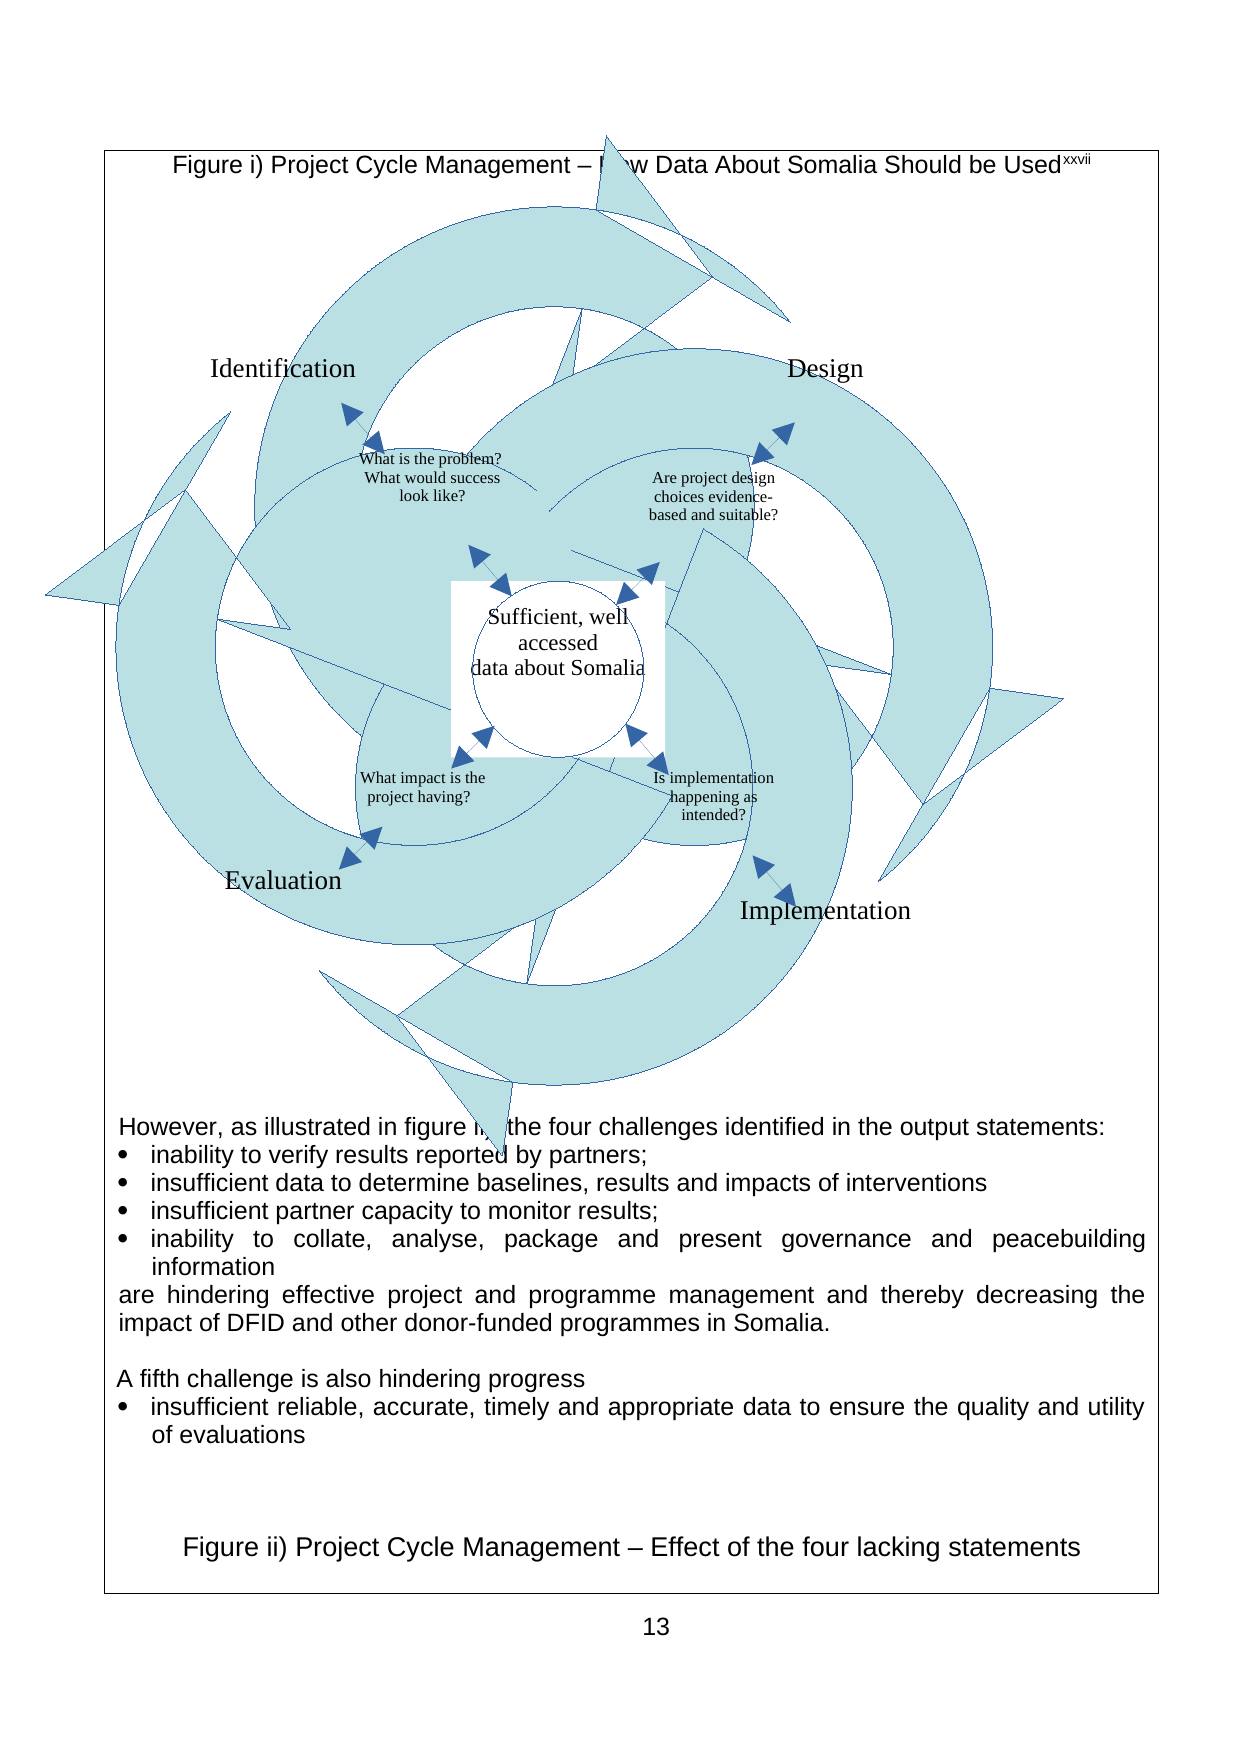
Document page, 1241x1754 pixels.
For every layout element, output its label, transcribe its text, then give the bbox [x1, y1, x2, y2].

table_header A. What are the feasible options that address the need set out in the Strategic case? The need set out in the strategic case is summarised in the following four statements for DFID’s governance and peacebuilding programmes: to verify results reported by partners to collect data to determine baselines, results and impacts of interventions to build partner capacity to monitor results and impact to collate, analyse, package and present governance and peacebuilding information These form the basis of outputs for the final intervention, and will be considered output statements for the purpose of this appraisal. The outcome statement is: Better monitoring, evaluation and evidence for DFID-funded governance and peacebuilding programmes in Somalia The impact statement is: More effective DFID Somalia policy and programmes This business case appraises five possible interventions for how they would address each of the four output statements, the outcome statement and the impact statement, and determine which would deliver best value for money. The options to be appraised are: Co-finance and expand the existing USAID Monitoring and Evaluation Somalia (MEPS) programme, implemented by US consultancy firm IBTCI. Tender a contract for a company to deliver the services required. Finance and expand the existing UNDP Monitoring and Assessment Toolkit, and support other UN data collection exercises. Provide additional, direct finance to existing and new implementing partners to increase their own monitoring and evaluation capacity and build it into their programmes. A hybrid intervention comprising either option i) or ii) to deliver output statements 1, 3 and 4, and option iii) to deliver statement 2. Options i) and ii), and consequentially elements of option v), are similar in many respects except for differences in procurement, DFID control over the intervention, and the level of donor harmonisation. Options i) and ii) will therefore be appraised together except for these three issues. The appraisal of option v) will draw on this and on the appraisal of option iii). Theory of change for intervention (including assumptions), and process through which outputs would be converted to expected outcome and impact (including theoretical foundations) The theories of change for each of the options are similar. Figure i) shows the project cycle and how various data about Somalia and donor-funded programmes there feed into and inform all parts of the project cycle. Data from the field in Somalia is essential to: Identify a problem, evince it, and describe what success or progress would like for an intervention that aims to address this problem. Design an intervention, appraise design options and make evidence-based choices. Assess implementation of an intervention; know whether it is happening and what results it is delivering. Determine what impact an intervention has, and identify lessons to inform adaptation of the intervention or design of new interventions. Figure i) Project Cycle Management – How Data About Somalia Should be Used However, as illustrated in figure ii), the four challenges identified in the output statements: inability to verify results reported by partners; insufficient data to determine baselines, results and impacts of interventions insufficient partner capacity to monitor results; inability to collate, analyse, package and present governance and peacebuilding information are hindering effective project and programme management and thereby decreasing the impact of DFID and other donor-funded programmes in Somalia. A fifth challenge is also hindering progress insufficient reliable, accurate, timely and appropriate data to ensure the quality and utility of evaluations Figure ii) Project Cycle Management – Effect of the four lacking statements The theory of change is that by tackling the four challenges identified in the output statements, DFID governance and peacebuilding programme teams would have the information available to answer the questions in figure i) (What is the problem? What would success look like? Are project design choices evidence-based and suitable? Is implementation happening as intended? What impact is the project having?). The theory of change is completed by the four following assumptions: DFID governance and peace building programme teams use the information about Somalia made available to them to inform programme identification, design, implementation and evaluation. Within this is a further assumption that the information gleaned about Somalia by the intervention meets programme teams’ requirements. DFID’s governance and peace building programmes in Somalia are adaptable and able to respond to emerging data, results and changing circumstances on the ground that come to light inter alia as a result of this intervention. Governance and peace building Programmes that are based on better evidence, that are monitored better and that are evaluated better deliver better outcomes. DFID programmes will be rigorously evaluated and include mechanisms to collect reliable, accurate, timely and appropriate data to ensure the quality and utility of evaluations (the fifth challenge in figure ii)). The theoretical basis of this theory comes from DFID’s programme management guidance: ”Regular and effective monitoring, reviewing and lesson learning are key to how DFID measures the performance of its aid programme and demonstrates Value for Money (VfM). Monitoring and reviewing provide a means of ensuring that important practical lessons are captured from current operational projects so that these can be applied and shared across DFID for future project management. This will ensure continuous learning and quality control for DFID, partners and other donors both during the implementation of specific projects and in the design and development of new initiatives.” A similar basis is used by other government departments, such as the MOD. The key to converting the outputs of the intervention into the outcome and impact is in how the information is used by the DFID team and implementing partners. If the data is ignored, is used selectively to confirm previously-held viewpoints, or is used slowly, then it will be very unlikely that it delivers the desired outcome and impact. Instead, DFID programmes must be adaptable to emerging information, the programme teams must be prepared to have their assumptions and prejudices challenged and changed, and they must be able to react quickly. This will be a major challenge for the DFID team. To meet this challenge, the DFID Governance and Peacebuilding team has given the commitment that it and its programmes will be flexible and will use the available information. We will establish a DFID Somalia Monitoring Programme Steering Team, which will include staff from the Governance and Peacebuilding team, to oversee this information (more on that in the Management Case). We will incorporate monitoring, evaluation and evidence agenda items into the quarterly DFID Somalia Governance and Peacebuilding pillar reviews to create a regular forum to hold the Governance and Peacebuilding team to account for their use of the information provided by this intervention. The Governance and Peacebuilding team will also look to design new programmes with ‘learning breaks’ at which points there will be genuine opportunities to shift focus and resources towards well-performing programmes and areas, and away from poorly-performing ones. Output 4 is also intended to help meet this challenge, by packaging and presenting the information gleaned from the other outputs and elsewhere in a way that is accessible and useable by the DFID team and others. Evidence that this intervention can deliver the Outcome and Impact statements There is some evidence that evaluation can result in redesign or adaptation of programmes to deliver better results: 1.) Impact evaluation of NORAD's farm input subsidy programme (coupons to farmers to obtain cheap fertiliser and seeds) in Malawi in 2010 established that the programme had significant problems in targeting and leakages. Households headed by females were less likely to gain access to the subsidy, while fewer coupons reached the households than intended due to leakages from the administrative system to an illegal market. As a result of the impact evaluation, adjustments were made to the farm input subsidy programme to reduce leakage and improve targeting. 2.) An impact evaluation by Kremer and Miguel in 1998 showed that de-worming was one of the most cost-effective ways to increase school participation in Kenya. Since then, a global de-worming project has been launched in 26 countries. Furthermore, DFID facilitated an evidence session where the State Government of Bihar in India was presented with the evidence of impact of de-worming children. The Bihar government scaled up the programme in the state and by March 2011, it had reached 17 million children. It is estimated that for every USD100 spent on this programme, additional 13.9 school years are gained (Baird et al 2004, Kremer & Miguel 2004). 3.) An impact evaluation of DFID Zambia’s social cash transfer programme showed that improved targeting of poor households through categorical (households with children under the age of five) and geographical methods was more effective than original plan to target all labour constrained households. This led to more effective programming and an acceptance from the Government, whose mandate has been to focus on the poorest, that the programme was indeed efficient and effective and reached the poorest. However, the evidence that better evaluation and evidence delivers better results is far from conclusive. A World Bank Independent Evaluation Group assessment of nutrition impact evaluations found that “Impact evaluations in two of the eight countries plausibly had an impact on policy”. Similarly, the Abdul Latif Jameel Poverty Action Lab (J-PAL) has found that of the 317 impact evaluations in its database, as of 5 March 2012, just 5 had resulted in project scale ups. The evidence therefore suggests that it is possible for evaluations to have an impact on policy and programmes, and improve their effectiveness in some contexts, but we have found no evidence for this in fragile states, and none in Somalia. Furthermore, we have found no evidence that better monitored projects produce better outcomes. In order to identify evidence of whether any of the proposed options can deliver the outcome statement, the business case considers whether there is evidence that they can deliver the output statements. Overall therefore, the evidence that the outcome of this intervention will lead to the impact is limited. As set out above, significant effort will be required to ensure that DFID Somalia Governance and Peacebuilding programmes are designed to allow them to adapt to emerging data and information about their implementation and impact on the ground, and that programme managers take account of that data and information and are prepared to make those adaptations. Options i) and ii) Co-finance and expand the existing USAID Monitoring and Evaluation Somalia (MEPS) programme, implemented by US consultancy firm IBTCI. Tender a contract for a company to deliver the services required. verify results reported by partners The USAID MEPS programme is designed to verify results reported by implementing partners. The implementing partner, IBTCI, has a clear methodology and strong systems for doing this, and has begun to do so in Somalia. IBTCI is also successfully performing the same function for USAID in Yemen. Similarly in Afghanistan, the World Bank has contracted third-party M&E to verify implementation of the Afghanistan Reconstruction Trust Fund. There is good evidence therefore that at least one company (IBTCI) is able to fill this role in Somalia, and there is also evidence from Afghanistan that other companies would also likely be in a position to bid for such work in Somalia should we put it to tender. collect data to determine baselines, results and impacts of interventions In Afghanistan DFID has contracted a company to deliver the Helmand Monitoring and Evaluation Programme. This is being implemented successfully to provide baselines and measure progress of the Helmand Plan and is evidence that it is possible to fulfil this role in fragile states. IBTCI is also attempting to fulfil this role for USAID in Somalia by conducting a perception survey in several districts. At time of writing, this appears to have been unsuccessful, though that has not been formally confirmed. Other companies are fulfilling similar functions in Somalia – Bell Pottinger and Albany Associates have successfully conducted three comprehensive opinion polls in Mogadishu, and Opinion Research Business has also conducted a poll in Hargeisa and plans to repeat the exercise in Somaliland. However, these have been limited to one location – there is no evidence that any company has the capacity to conduct surveys nationwide across Somalia, though the capability required to do this is similar to that required for outputs 1. and 4. so it is possible that some companies may be able to deliver this. build partner capacity to monitor results and impact This requires workshops, training and technical guidance to implementing partners – particularly NGOs and UN agencies, but possibly also Somali administrations. There is good evidence that private companies are able to do this. IBTCI has demonstrated its ability to perform this function in Yemen and in Somalia, and it has also been done in Afghanistan under the Helmand Monitoring and Evaluation Programme. collate, analyse, package and present governance and peacebuilding information. There is some evidence that private companies can fulfil this role to some extent. In particular IBTCI’s ‘Clearinghouse’ system for USAID presents results information to USAID staff in a very clear and accessible way. USAID staff report that it has significantly improved their ability to track results as well as highlighting any problems within projects that need resolution. In a very different context, Bell Pottinger has packaged its polling information in a very usable format, and has invested time and effort in communicating that information to interested parties. Despite this however, Bell Pottinger’s research has not had any traction in DFID and has not been used to inform decision making. This suggests that Bell Pottinger and companies like them might need to take a different approach to make the information stick. Option iii) Finance and expand the existing UNDP Monitoring and Assessment Toolkit and support other UN data collection exercises verify results reported by partners There is no evidence that the UNDP toolkit or parts of the UN can objectively verify partner results. In fact, as the UN is one of the main implementing partners (over 60%) of the DFID Somalia programme, it is difficult to envisage how it could objectively and independently verify its own results. collect data to determine baselines, results and impacts of interventions There is good evidence that UNDP can do this in Somalia using its Safety and Security Assessments under its Monitoring and Assessment toolkit. In August 2011, UNDP and the Somaliland-based Observatory of Conflict and Violence Prevention produced five Safety and Security baseline reports for Bossaso, Burao, Galkayo, Las Anod and Mogadishu using guidelines developed by OECD-DAC, UNDP BCPR and DFID. Other parts of the UN system are collecting other data on Somalia. For example, FAO’s Food Security and Nutrition Analysis Unit – Somalia (FSNAU) is collecting data from across Somalia, though at the time of writing it had suspended field work in several areas of South Central Somalia since December 2011. Similarly, UNICEF carried out its Multiple Indicator Cluster Survey (MICs) in 2006, and is repeating the exercise at the time of writing. UNDP and UNFPA are currently leading the Statistics Working Group to calculate the population of Somalia, broken down by community, district, region and country-wide. Progress so far suggests some weak evidence that UNDP/UNFPA will be successful in generating this data. If it is successful, that will create a platform for further data collection exercises by the Statistics Working Group. build partner capacity to monitor results and impact There is little evidence that UNDP has built implementing partner capacity to monitor results and impact in Somalia. The limited progress made in monitoring the UN Somalia Assistance Strategy (UNSAS) outcome 3 on good governance and human security, which requires effective working with other UN agencies to demonstrate progress against this part of UNSAS, is evidence of the difficulties UNDP would face to fill this role in Somalia. There is currently little evidence of whether the UN can build Somali government capacity in this regard – the upcoming UNDP/UNFPA Somalia population calculation will provide some evidence of whether this will be possible, and we will re-consider the merits of such an approach when that process is substantially underway or complete. collate, analyse, package and present governance and peacebuilding information While the UNDP and wider UN data collection capability appears strong, there is not good evidence that the UN can package it and publicise it in a way that will be accessible and used for decision makers. The UNDP security baseline data for example, does not appear to have made a big impact on donor decision making, despite it being thorough and of high quality – we judge that this is down to relatively technical and dense presentation of the survey results. Option iv) Provide additional, direct finance to existing and new implementing partners to increase their own monitoring and evaluation capacity and build it into their programmes. verify results reported by partners There is no evidence that DFID’s implementing partners can successfully employ independent parties to verify the results that they report. In Somalia, there is some evidence that they cannot do this. A recent example of an implementing partner’s failure to do this in Somalia is the SEED annual review, which was conducted by independent consultants, but failed to provide confidence that the results claimed by the implementing partners were delivered. collect data to collect data to determine baselines, results and impacts of interventions There is limited evidence that existing implementing partners can provide the data to determine baselines, results and impacts of their interventions. The February 2012 UNSAS M&E matrices demonstrates this clearly – many of the indicators have no baselines and over 20 have no data for 2011 available at the time of publication. There are exceptions to this in the UN however – UNDP, FAO, and UNICEF are all collecting useful data of this type in Somalia, and DFID is funding the NGO Saferworld to develop conflict and governance mapping pilot, which may be useful to provide baseline information in some areas. While this intervention may not fund NGOs such as Saferworld to do this work, it will aim to incorporate and package information provided by them and others through output statement 4. build partner capacity to monitor results and impact DFID’s approach to date has been to invest in implementing partners, and require that they have strong systems for monitoring and evaluation. Business case guidance requires that each project has a monitoring and evaluation plan, which would typically require collection and assessment of data by implementing partners, or on their behalf by independent parties contracted by the implementing partner. DFID Somalia’s policy of allocating 10-20% of all programme funding to monitoring and evaluation demonstrates that the resources are available for implementing partners to do this already. But the Strategic Case of this business case is evidence that this approach is not having sufficient effect – DFID has tried this approach and it has not worked in Somalia. collate, analyse, package and present governance and peacebuilding information There is no evidence from Somalia on whether DFID’s implementing partners can package and present information in an accessible way that can wider inform decision making beyond their own individual projects. Furthermore, there may be a conflict of interest or credibility challenge as many of DFID’s implementing partners also have political or advocacy functions. Option v) A hybrid intervention comprising either option i) or ii) to deliver statements 1, 3 and 4, and option iii) to deliver statement 2. As set out above, the evidence is strongest for this hybrid option. There is good evidence that private companies including the USAID contractor IBTCI can fulfil outputs statements 1 and 3 in Somalia, and that UNDP is well placed to deliver output statement 2 – possibly in conjunction with a private company (with UNDP doing the enumeration and the private company combining that information with other sources to produce analysis as is done in Afghanistan). The evidence for output statement 4 is weaker as it has apparently not been done in Somalia, but it is certainly feasible. Feasibility Criterion for assessing feasibility The theory of change requires all four output statements be met if the outcome is to be delivered. The criterion for assessing feasibility is therefore: Is there evidence that the option may be able to address all four output statements? Feasibility assessment of each option Having assessed the evidence for each of the five options above, options iii) and iv) include evidence that these options cannot deliver all of the output statements. In particular: Option iii) – there is evidence that this option cannot deliver output statement 3, and there is no evidence that it can deliver output statements 1 and 4. Option iv) – there is evidence that this option cannot deliver output statement 3, and there is limited or no evidence that it can deliver output statements 1, 2 and 4. Options iii) and iv) will therefore be discarded at this stage. The do nothing counterfactual We will look at what may happen with regards to each of the output statements if no intervention is pursued: verify results reported by partners It seems likely that the current situation would continue and DFID would be unable to verify the results reported by partners. It is possible that some partners may successfully procure independent assessments of their results or that the security situation would improve to the extent that DFID staff will be able to access project sites to verify results. But there is no reason to be confident that either of these will happen. USAID is pursuing its own independent 3rd party monitoring system – and it is possible that DFID may benefit from verification of results from any co-funded projects. However, at present this appears to be limited to one project, and most of DFID’s results in Somalia would remain unsatisfactorily verified. collect data to determine baselines, results and impacts of interventions This is an area where the UN and others (such as Saferworld, International Republican Institute, though the former is with DFID funding) are starting to engage. For example, the UNDP monitoring and assessment toolkit covers many of the types of data that this intervention might seek to investigate. However, coverage of this initiative to date is limited to a small number of Somali towns – it is unlikely to expand its coverage in the absence of an intervention. It will also be unlikely to tailor its data collection to cover the specific issues required by DFID without a DFID intervention. Similarly, while the UN is seeking to calculate the population of Somalia, it is doing so with DFID support and the prospect of some DFID funding from within this intervention. While we do not envisage that DFID will be a major donor to this intervention, we judge that DFID is a politically important one that can help level a broad base of support from other donors. Our assessment therefore is that without this intervention, this Somalia population calculation would be at severe risk of failing due to lack of donor financing. build partner capacity to monitor results and impact Again, it is likely that the current situation would continue and many of DFID’s partners would remain largely unable to monitor their results and impact. It is possible that some partners may improve their capability or respond better than they have done so far to guidance from DFID staff on monitoring and results. But there is no reason to be confident that either of these will happen. Similar to that mentioned above under output statement 1, it is possible that DFID may benefit from increased implementing partner capability to demonstrate results and impact as a result of the USAID 3rd party monitoring system, but overlap between DFID and USAID implementing partners is limited and the benefit to DFID likely to be small. collate, analyse, package and present governance and peacebuilding information There is little to suggest that the current situation would not continue. Different surveys, analysis and research – such as perception surveys – would continue to be conducted in Somalia, and would likely continue to fail to get any traction on policy. Likelihood of any displacement effect The likelihood of any significant displacement effect is small. The only possibility seems to be expansion of the USAID programme to make its data and activities more relevant and more available to other donors including DFID. There is no indication that USAID would consider doing this, and the displacement effect is considered minimal. Costs and benefits over time The cost to DFID of doing nothing will be defined as zero. As set out above, the benefit would likely be small. There may be some spill-over benefits accrued to DFID from the USAID programme, or through further work by UNDP with its monitoring and assessment toolkit, but this is unlikely and in any case would probably be very small. The benefits over time will therefore be rounded to zero. [105, 151, 1158, 1593]
